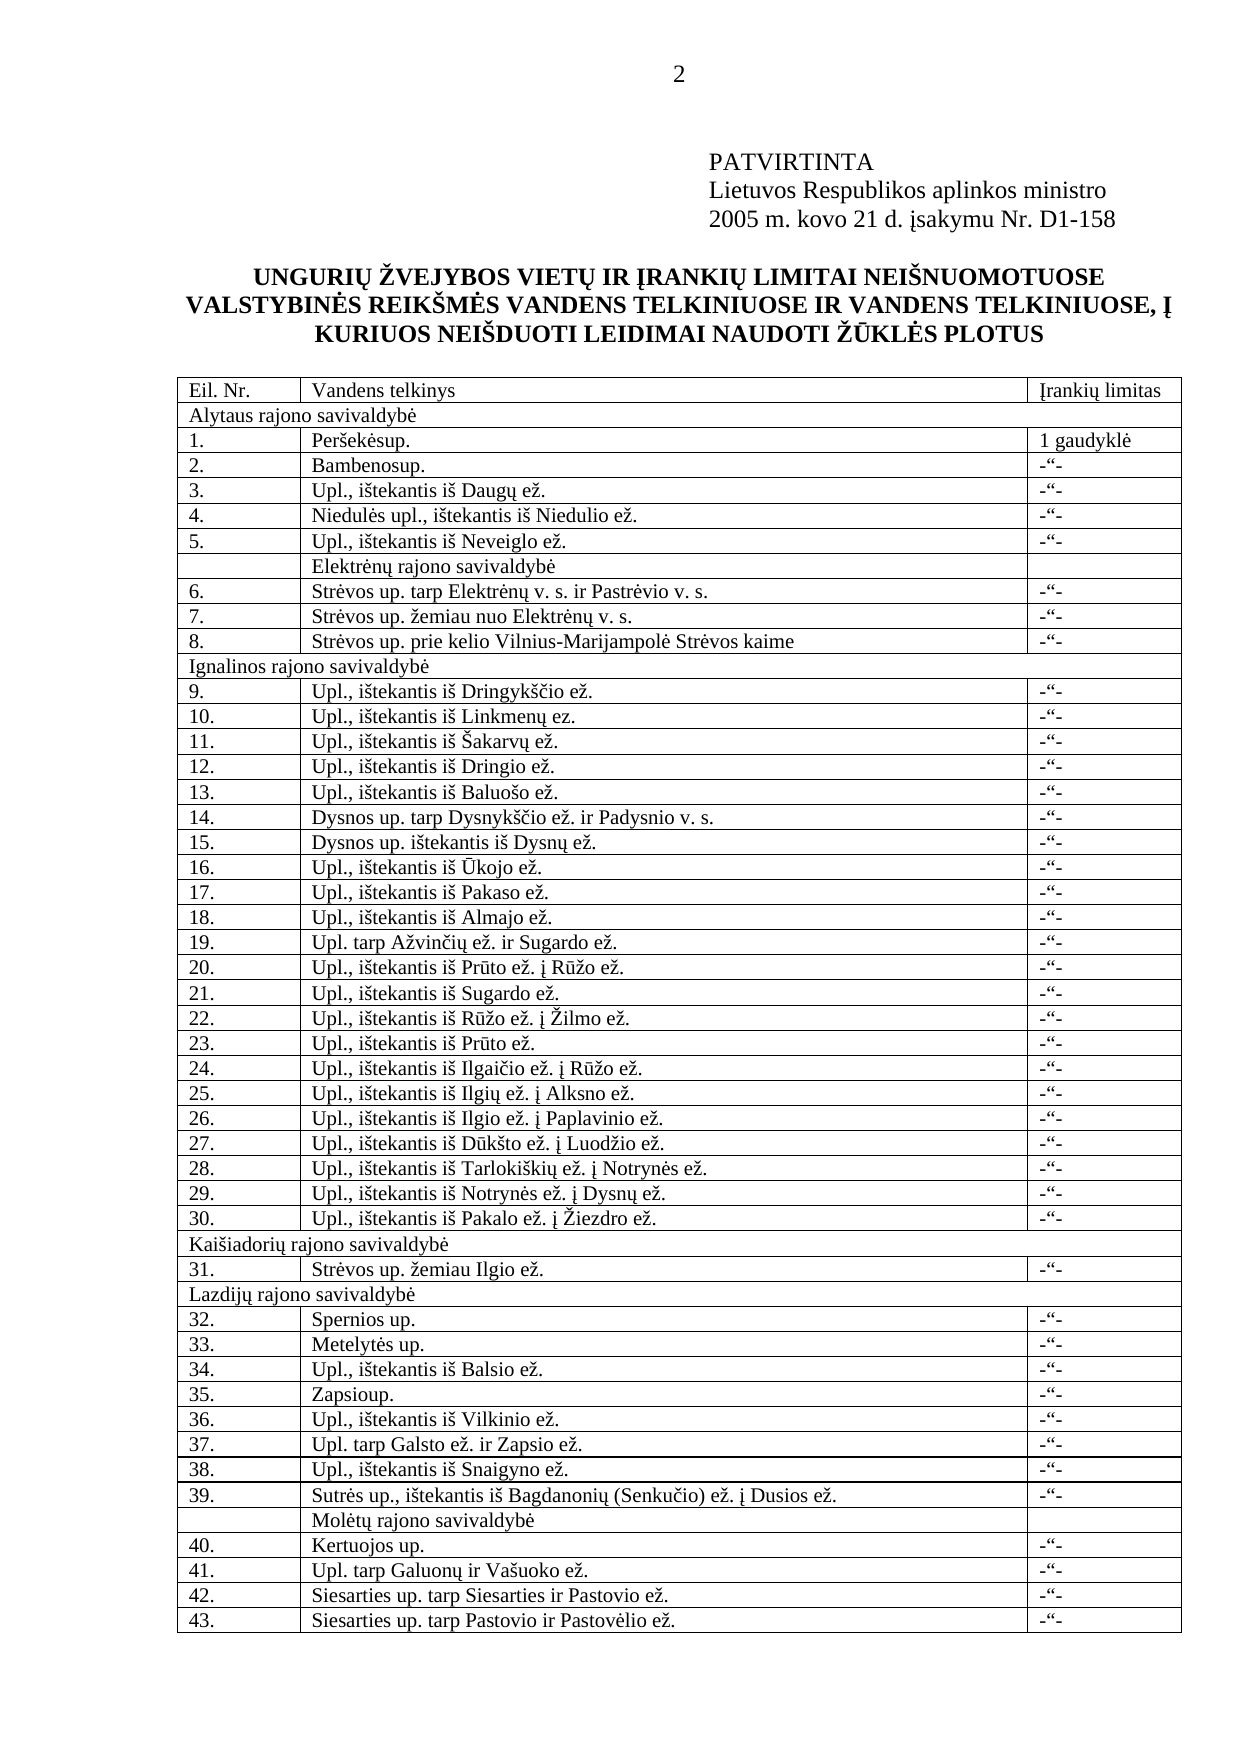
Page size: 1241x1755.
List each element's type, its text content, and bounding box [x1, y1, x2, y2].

table_cell Upl., ištekantis iš Pakalo ež. į Žiezdro ež. [301, 1206, 1027, 1230]
table_cell Upl., ištekantis iš Daugų ež. [301, 478, 1027, 502]
table_cell Upl., ištekantis iš Neveiglo ež. [301, 529, 1027, 553]
table_cell Siesarties up. tarp Pastovio ir Pastovėlio ež. [301, 1608, 1027, 1632]
table_cell Upl. tarp Ažvinčių ež. ir Sugardo ež. [301, 930, 1027, 954]
table_cell -“- [1028, 1131, 1181, 1155]
table_cell -“- [1028, 1357, 1181, 1381]
table_cell 1 gaudyklė [1028, 428, 1181, 452]
table_cell Upl., ištekantis iš Sugardo ež. [301, 980, 1027, 1004]
table_cell Upl., ištekantis iš Rūžo ež. į Žilmo ež. [301, 1006, 1027, 1029]
table_cell 41. [178, 1558, 300, 1582]
table_cell Upl., ištekantis iš Pakaso ež. [301, 880, 1027, 904]
table_cell Upl., ištekantis iš Ilgių ež. į Alksno ež. [301, 1081, 1027, 1105]
table_cell 5. [178, 529, 300, 553]
table_cell -“- [1028, 1382, 1181, 1406]
table_cell Upl., ištekantis iš Ilgio ež. į Paplavinio ež. [301, 1106, 1027, 1130]
table_cell Kertuojos up. [301, 1533, 1027, 1557]
table_cell -“- [1028, 1558, 1181, 1582]
table_cell 9. [178, 679, 300, 703]
table_cell 2. [178, 453, 300, 477]
table_cell Dysnos up. ištekantis iš Dysnų ež. [301, 830, 1027, 854]
table_cell 35. [178, 1382, 300, 1406]
table_cell 40. [178, 1533, 300, 1557]
table_cell Upl. tarp Galsto ež. ir Zapsio ež. [301, 1432, 1027, 1456]
table_cell Siesarties up. tarp Siesarties ir Pastovio ež. [301, 1583, 1027, 1607]
table_cell Upl., ištekantis iš Tarlokiškių ež. į Notrynės ež. [301, 1156, 1027, 1180]
table_cell -“- [1028, 529, 1181, 553]
table_cell -“- [1028, 704, 1181, 728]
table_cell 32. [178, 1307, 300, 1331]
table_cell 6. [178, 579, 300, 603]
table_cell 14. [178, 805, 300, 829]
table_cell 42. [178, 1583, 300, 1607]
table_cell Upl., ištekantis iš Balsio ež. [301, 1357, 1027, 1381]
table_cell -“- [1028, 880, 1181, 904]
table_cell 28. [178, 1156, 300, 1180]
table_cell Upl., ištekantis iš Notrynės ež. į Dysnų ež. [301, 1181, 1027, 1205]
table_cell -“- [1028, 1106, 1181, 1130]
table_cell 11. [178, 729, 300, 753]
table_cell [1028, 554, 1181, 578]
table_cell 22. [178, 1006, 300, 1029]
table_cell 16. [178, 855, 300, 879]
table_cell 21. [178, 980, 300, 1004]
table_cell 17. [178, 880, 300, 904]
table_cell -“- [1028, 1332, 1181, 1356]
table_cell 24. [178, 1056, 300, 1080]
table_cell Metelytės up. [301, 1332, 1027, 1356]
table_cell 36. [178, 1407, 300, 1431]
table_cell Upl., ištekantis iš Baluošo ež. [301, 780, 1027, 804]
table_cell [178, 1508, 300, 1532]
text Lietuvos Respublikos aplinkos ministro [177, 176, 1181, 204]
table_cell Upl., ištekantis iš Prūto ež. [301, 1031, 1027, 1055]
table_cell -“- [1028, 1307, 1181, 1331]
table_cell Upl., ištekantis iš Vilkinio ež. [301, 1407, 1027, 1431]
table_cell -“- [1028, 855, 1181, 879]
table_cell -“- [1028, 755, 1181, 778]
table_cell -“- [1028, 805, 1181, 829]
table_cell Kaišiadorių rajono savivaldybė [178, 1231, 1181, 1256]
text 2005 m. kovo 21 d. įsakymu Nr. D1-158 [177, 204, 1181, 233]
table_cell -“- [1028, 980, 1181, 1004]
table_cell -“- [1028, 1483, 1181, 1507]
table_cell Strėvos up. žemiau nuo Elektrėnų v. s. [301, 604, 1027, 628]
table_cell Peršekėsup. [301, 428, 1027, 452]
table_cell -“- [1028, 1608, 1181, 1632]
table_cell Upl., ištekantis iš Snaigyno ež. [301, 1458, 1027, 1481]
table_cell Upl., ištekantis iš Dūkšto ež. į Luodžio ež. [301, 1131, 1027, 1155]
table_cell 15. [178, 830, 300, 854]
table_cell 38. [178, 1458, 300, 1481]
table_cell -“- [1028, 905, 1181, 929]
table_cell Zapsioup. [301, 1382, 1027, 1406]
table_cell -“- [1028, 830, 1181, 854]
table_cell -“- [1028, 729, 1181, 753]
table_cell 3. [178, 478, 300, 502]
table_cell [1028, 1508, 1181, 1532]
table_cell -“- [1028, 1156, 1181, 1180]
table_cell -“- [1028, 604, 1181, 628]
table_cell -“- [1028, 1432, 1181, 1456]
table_cell Strėvos up. žemiau Ilgio ež. [301, 1257, 1027, 1281]
table_cell 33. [178, 1332, 300, 1356]
table_cell Dysnos up. tarp Dysnykščio ež. ir Padysnio v. s. [301, 805, 1027, 829]
text PATVIRTINTA [177, 147, 1181, 176]
table_cell Upl., ištekantis iš Ilgaičio ež. į Rūžo ež. [301, 1056, 1027, 1080]
table_cell Upl., ištekantis iš Linkmenų ez. [301, 704, 1027, 728]
table_cell -“- [1028, 504, 1181, 527]
table_header Įrankių limitas [1028, 378, 1181, 402]
table_cell 20. [178, 955, 300, 979]
table_cell Lazdijų rajono savivaldybė [178, 1282, 1181, 1306]
table_cell -“- [1028, 1081, 1181, 1105]
table_cell [178, 554, 300, 578]
table_cell Upl., ištekantis iš Dringio ež. [301, 755, 1027, 778]
table_cell 34. [178, 1357, 300, 1381]
table_cell Molėtų rajono savivaldybė [301, 1508, 1027, 1532]
table_cell -“- [1028, 1257, 1181, 1281]
table_cell Upl., ištekantis iš Dringykščio ež. [301, 679, 1027, 703]
table_cell Upl. tarp Galuonų ir Vašuoko ež. [301, 1558, 1027, 1582]
table_cell -“- [1028, 1031, 1181, 1055]
table_cell 12. [178, 755, 300, 778]
table_cell 26. [178, 1106, 300, 1130]
table_cell -“- [1028, 1056, 1181, 1080]
table_cell 7. [178, 604, 300, 628]
table_cell 25. [178, 1081, 300, 1105]
table_cell -“- [1028, 1533, 1181, 1557]
table_cell 31. [178, 1257, 300, 1281]
table_cell Ignalinos rajono savivaldybė [178, 654, 1181, 678]
table_cell Strėvos up. tarp Elektrėnų v. s. ir Pastrėvio v. s. [301, 579, 1027, 603]
table_cell 39. [178, 1483, 300, 1507]
table_cell Elektrėnų rajono savivaldybė [301, 554, 1027, 578]
table_cell -“- [1028, 679, 1181, 703]
table_cell 29. [178, 1181, 300, 1205]
table_cell 27. [178, 1131, 300, 1155]
table_cell Upl., ištekantis iš Ūkojo ež. [301, 855, 1027, 879]
table_cell 23. [178, 1031, 300, 1055]
table_cell Upl., ištekantis iš Šakarvų ež. [301, 729, 1027, 753]
table_cell -“- [1028, 1006, 1181, 1029]
table_cell -“- [1028, 579, 1181, 603]
table_cell Bambenosup. [301, 453, 1027, 477]
table_cell Niedulės upl., ištekantis iš Niedulio ež. [301, 504, 1027, 527]
table_cell Sutrės up., ištekantis iš Bagdanonių (Senkučio) ež. į Dusios ež. [301, 1483, 1027, 1507]
table_header Vandens telkinys [301, 378, 1027, 402]
table_cell -“- [1028, 1458, 1181, 1481]
text Ungurių žvejybos vietų ir įrankių limitai neišnuomotuose valstybinės reikšmės vandens telkiniuose ir vandens telkiniuose, į kuriuos neišduoti leidimai naudoti žūklės plotus [177, 262, 1181, 348]
table_cell Strėvos up. prie kelio Vilnius-Marijampolė Strėvos kaime [301, 629, 1027, 653]
table_cell 10. [178, 704, 300, 728]
table_cell Spernios up. [301, 1307, 1027, 1331]
table_cell 30. [178, 1206, 300, 1230]
table_cell -“- [1028, 1181, 1181, 1205]
table_header Eil. Nr. [178, 378, 300, 402]
table_cell -“- [1028, 478, 1181, 502]
table_cell -“- [1028, 955, 1181, 979]
table_cell -“- [1028, 1583, 1181, 1607]
table_cell -“- [1028, 629, 1181, 653]
table_cell 37. [178, 1432, 300, 1456]
table_cell 18. [178, 905, 300, 929]
table_cell -“- [1028, 780, 1181, 804]
table_cell Upl., ištekantis iš Prūto ež. į Rūžo ež. [301, 955, 1027, 979]
table_cell -“- [1028, 1206, 1181, 1230]
table_cell 19. [178, 930, 300, 954]
table_cell Alytaus rajono savivaldybė [178, 403, 1181, 427]
table_cell 4. [178, 504, 300, 527]
table_cell -“- [1028, 1407, 1181, 1431]
table_cell Upl., ištekantis iš Almajo ež. [301, 905, 1027, 929]
table_cell -“- [1028, 453, 1181, 477]
table_cell 43. [178, 1608, 300, 1632]
table_cell 13. [178, 780, 300, 804]
table_cell 8. [178, 629, 300, 653]
table_cell -“- [1028, 930, 1181, 954]
table_cell 1. [178, 428, 300, 452]
